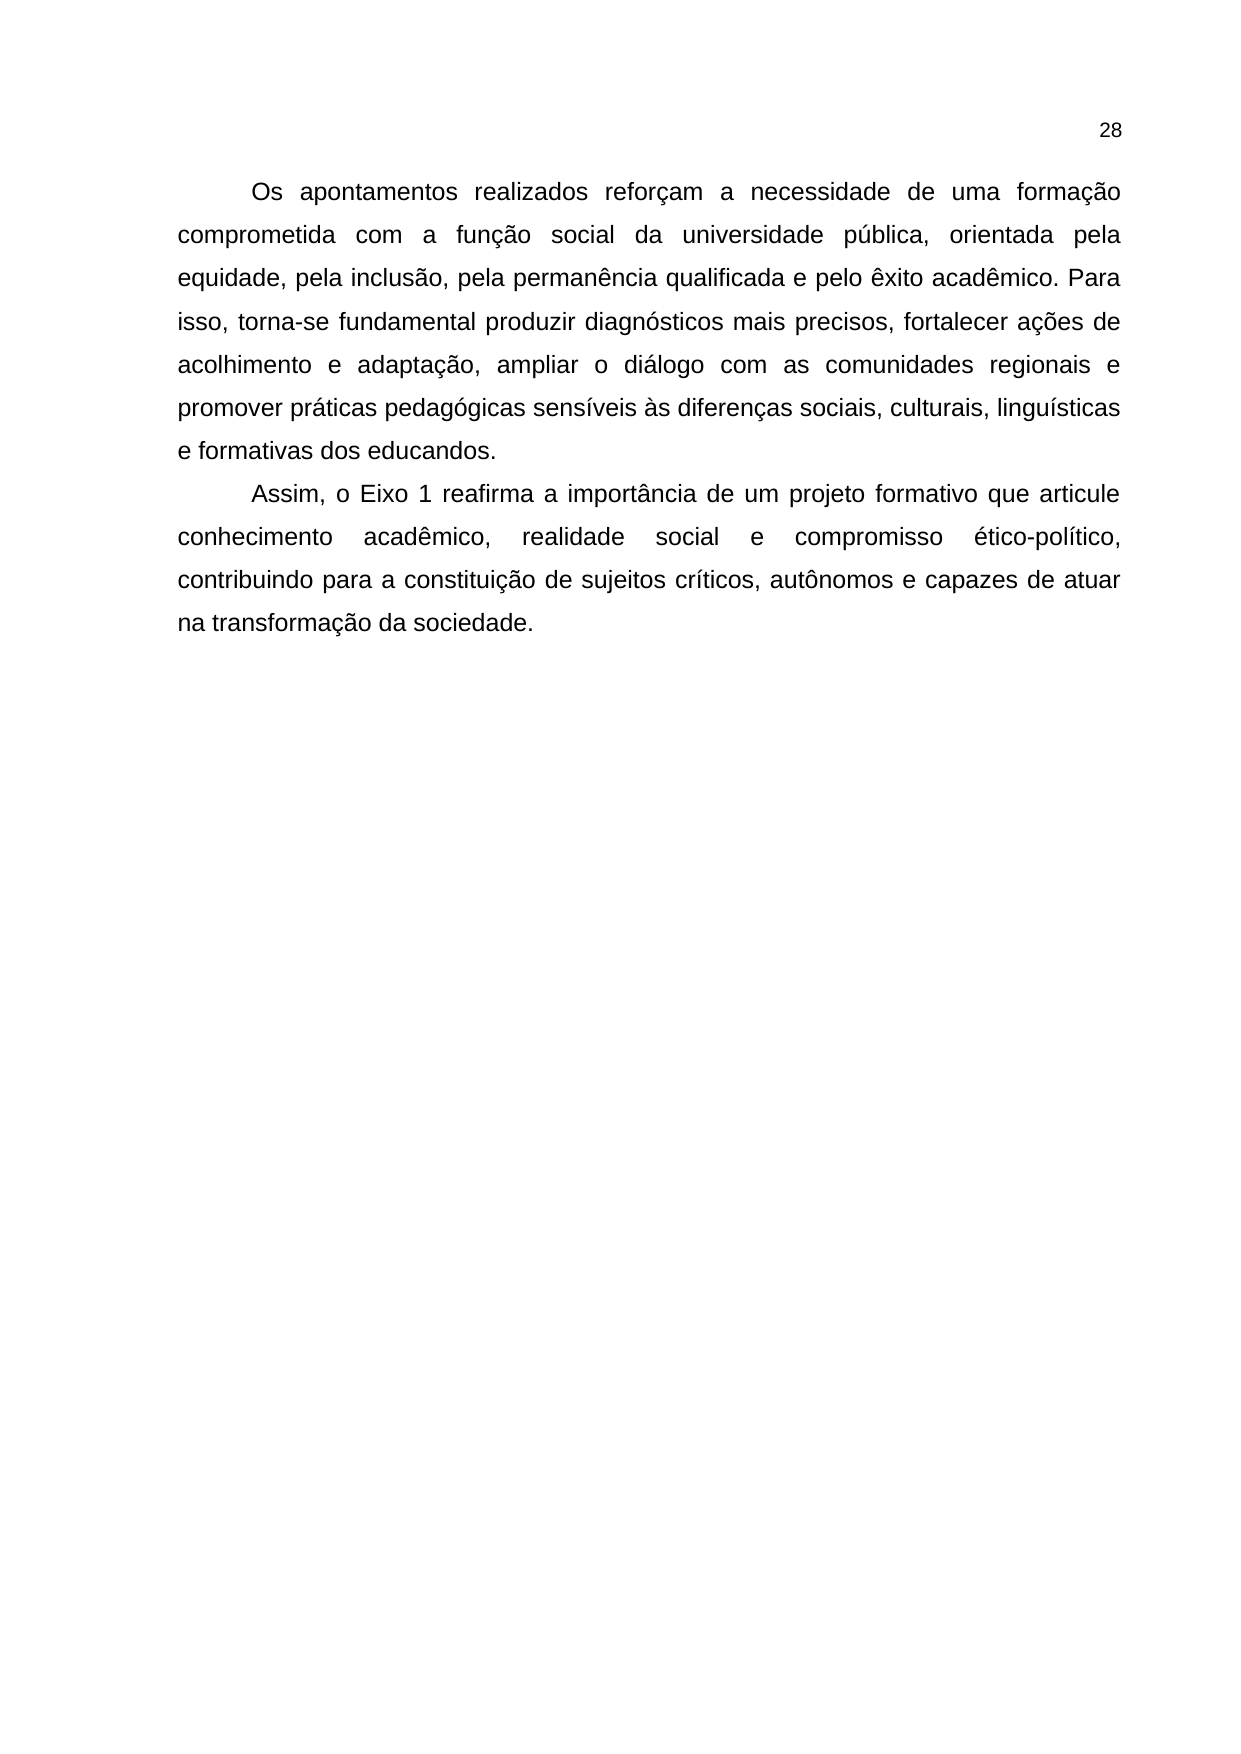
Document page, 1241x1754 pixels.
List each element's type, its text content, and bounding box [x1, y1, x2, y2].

text Os apontamentos realizados reforçam a necessidade de uma formação comprometida com a função social da universidade pública, orientada pela equidade, pela inclusão, pela permanência qualificada e pelo êxito acadêmico. Para isso, torna-se fundamental produzir diagnósticos mais precisos, fortalecer ações de acolhimento e adaptação, ampliar o diálogo com as comunidades regionais e promover práticas pedagógicas sensíveis às diferenças sociais, culturais, linguísticas e formativas dos educandos. [177, 177, 1122, 465]
text Assim, o Eixo 1 reafirma a importância de um projeto formativo que articule conhecimento acadêmico, realidade social e compromisso ético-político, contribuindo para a constituição de sujeitos críticos, autônomos e capazes de atuar na transformação da sociedade. [177, 479, 1122, 637]
